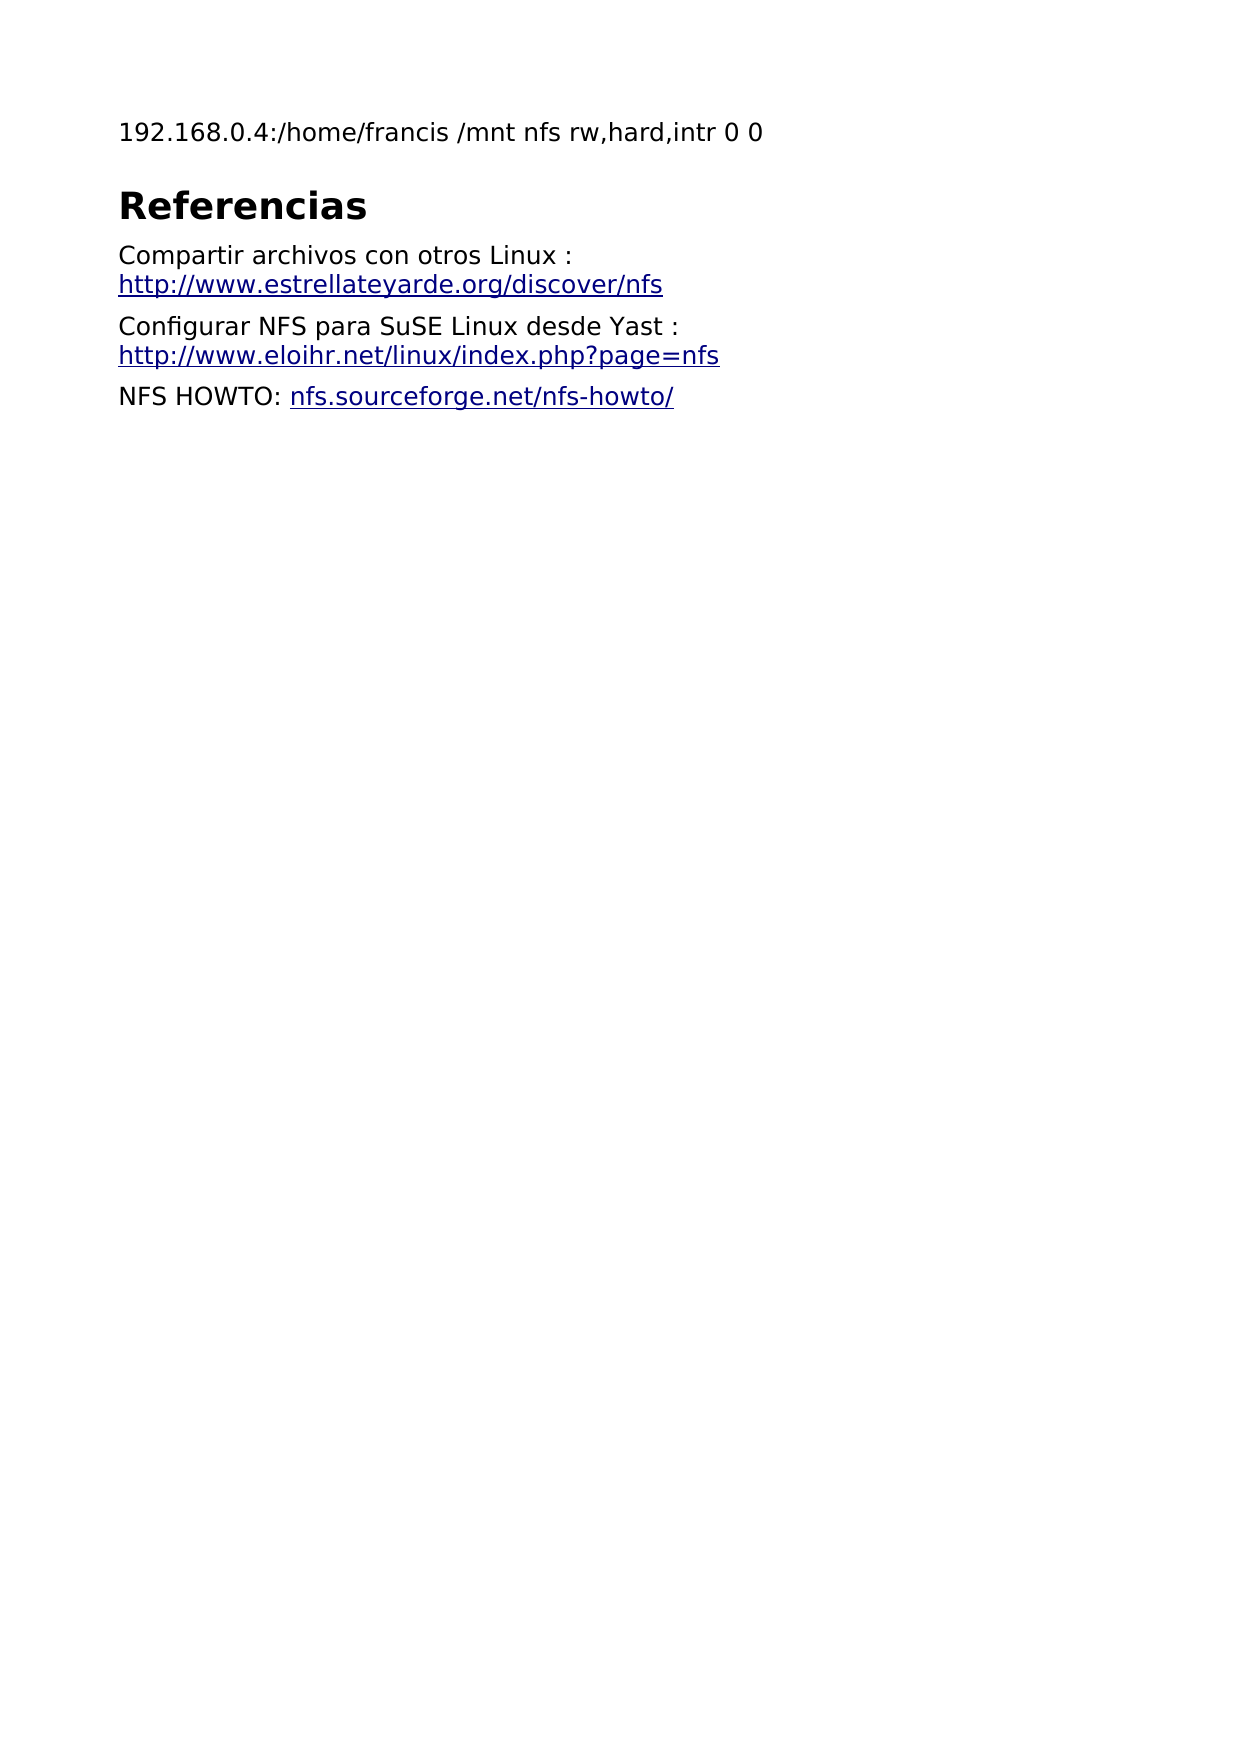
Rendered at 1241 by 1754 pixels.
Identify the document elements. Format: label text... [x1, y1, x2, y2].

text Compartir archivos con otros Linux : http://www.estrellateyarde.org/discover/nfs [118, 241, 1122, 299]
text Configurar NFS para SuSE Linux desde Yast : http://www.eloihr.net/linux/index.php?page=nfs [118, 312, 1122, 370]
text 192.168.0.4:/home/francis /mnt nfs rw,hard,intr 0 0 [118, 118, 1122, 147]
subtitle Referencias [118, 185, 1122, 228]
text NFS HOWTO: nfs.sourceforge.net/nfs-howto/ [118, 383, 1122, 412]
